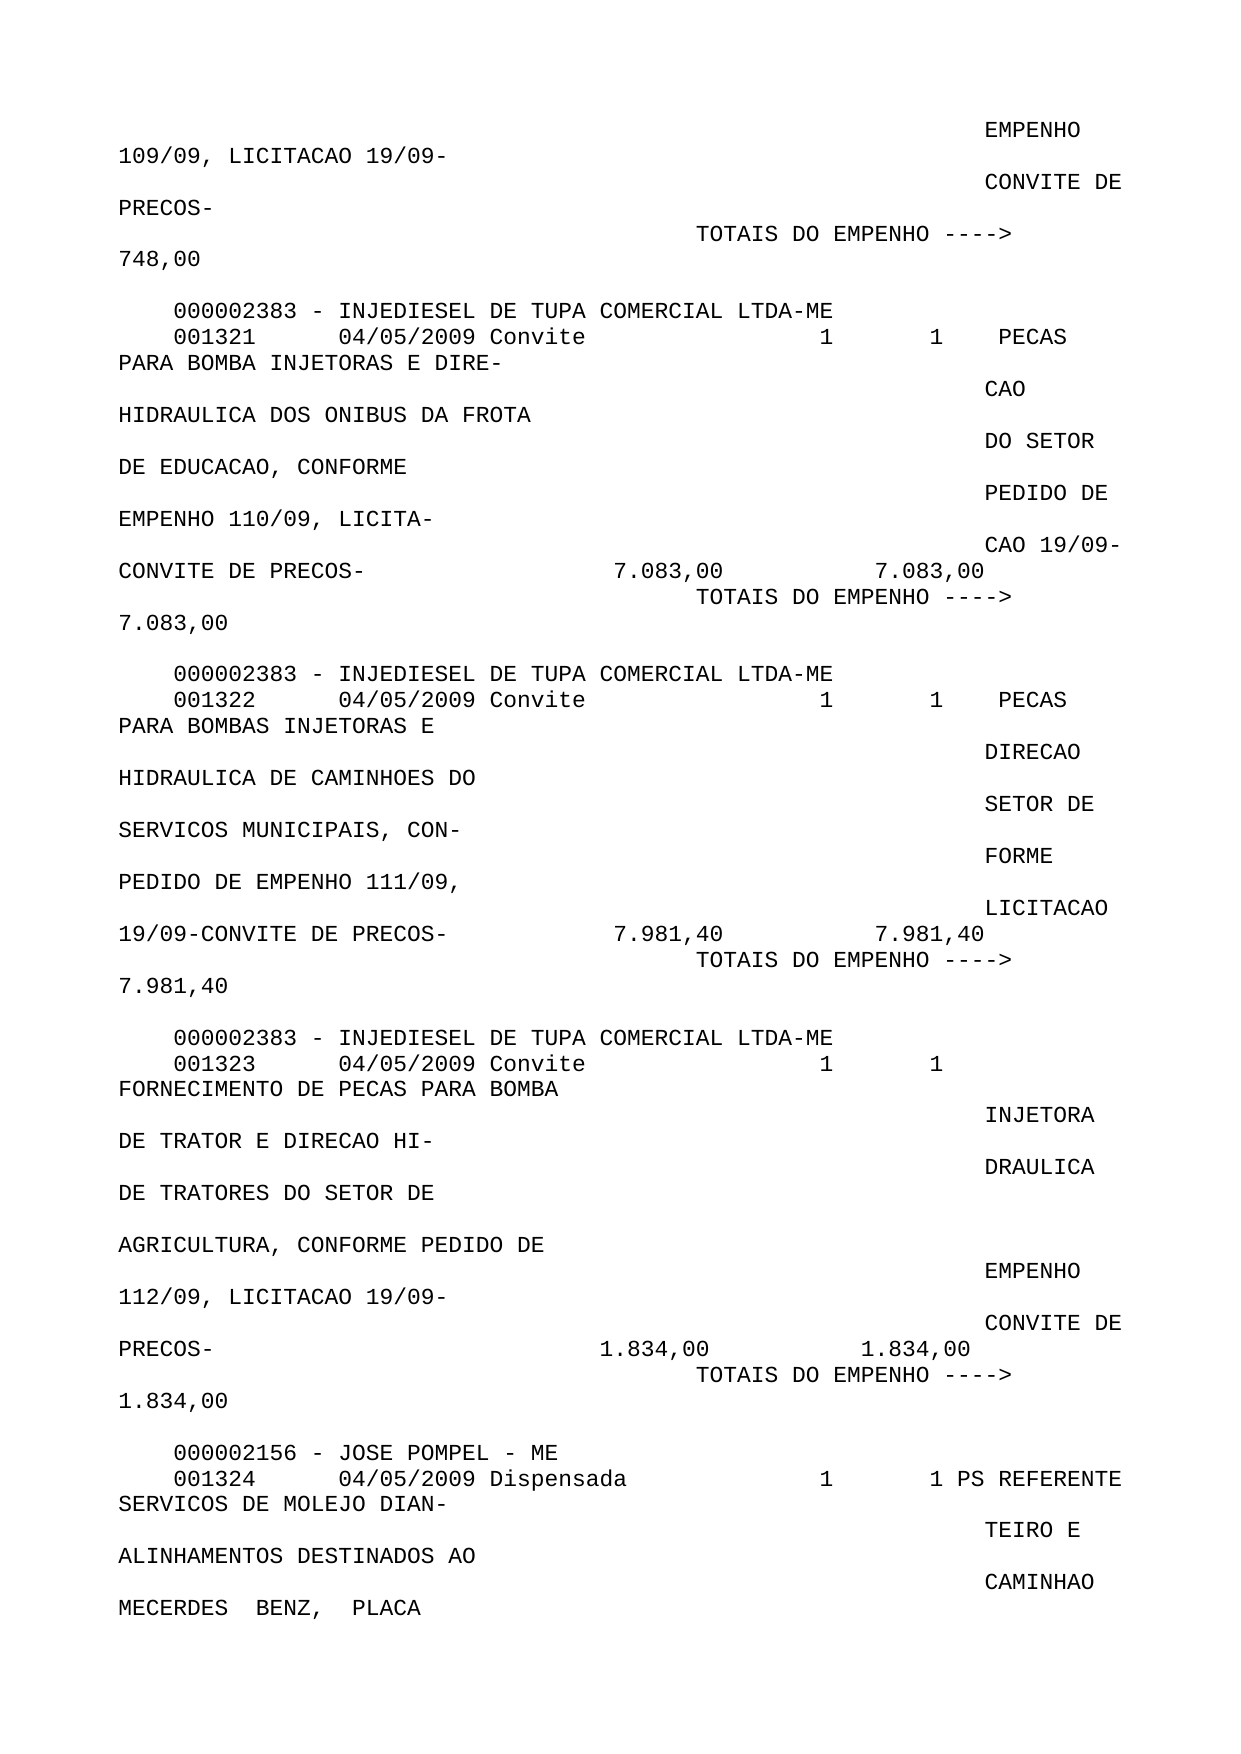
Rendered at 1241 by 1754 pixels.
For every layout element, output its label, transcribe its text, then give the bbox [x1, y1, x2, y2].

text DRAULICA DE TRATORES DO SETOR DE [118, 1156, 1122, 1207]
text 000002383 - INJEDIESEL DE TUPA COMERCIAL LTDA-ME [118, 663, 1122, 689]
text 001323 04/05/2009 Convite 1 1 FORNECIMENTO DE PECAS PARA BOMBA [118, 1052, 1122, 1104]
text CONVITE DE PRECOS- 1.834,00 1.834,00 [118, 1311, 1122, 1363]
text TEIRO E ALINHAMENTOS DESTINADOS AO [118, 1519, 1122, 1571]
text 001324 04/05/2009 Dispensada 1 1 PS REFERENTE SERVICOS DE MOLEJO DIAN- [118, 1467, 1122, 1519]
text SETOR DE SERVICOS MUNICIPAIS, CON- [118, 792, 1122, 844]
text CAO 19/09-CONVITE DE PRECOS- 7.083,00 7.083,00 [118, 533, 1122, 585]
text 000002383 - INJEDIESEL DE TUPA COMERCIAL LTDA-ME [118, 300, 1122, 326]
text DO SETOR DE EDUCACAO, CONFORME [118, 429, 1122, 481]
text FORME PEDIDO DE EMPENHO 111/09, [118, 844, 1122, 896]
text 000002156 - JOSE POMPEL - ME [118, 1441, 1122, 1467]
text TOTAIS DO EMPENHO ----> 7.083,00 [118, 585, 1122, 637]
text AGRICULTURA, CONFORME PEDIDO DE [118, 1207, 1122, 1259]
text TOTAIS DO EMPENHO ----> 7.981,40 [118, 948, 1122, 1000]
text CONVITE DE PRECOS- [118, 170, 1122, 222]
text CAMINHAO MECERDES BENZ, PLACA [118, 1571, 1122, 1622]
text LICITACAO 19/09-CONVITE DE PRECOS- 7.981,40 7.981,40 [118, 896, 1122, 948]
text CAO HIDRAULICA DOS ONIBUS DA FROTA [118, 377, 1122, 429]
text EMPENHO 112/09, LICITACAO 19/09- [118, 1259, 1122, 1311]
text TOTAIS DO EMPENHO ----> 748,00 [118, 222, 1122, 274]
text EMPENHO 109/09, LICITACAO 19/09- [118, 118, 1122, 170]
text TOTAIS DO EMPENHO ----> 1.834,00 [118, 1363, 1122, 1415]
text 001321 04/05/2009 Convite 1 1 PECAS PARA BOMBA INJETORAS E DIRE- [118, 326, 1122, 377]
text 001322 04/05/2009 Convite 1 1 PECAS PARA BOMBAS INJETORAS E [118, 689, 1122, 741]
text DIRECAO HIDRAULICA DE CAMINHOES DO [118, 741, 1122, 792]
text INJETORA DE TRATOR E DIRECAO HI- [118, 1104, 1122, 1156]
text 000002383 - INJEDIESEL DE TUPA COMERCIAL LTDA-ME [118, 1026, 1122, 1052]
text PEDIDO DE EMPENHO 110/09, LICITA- [118, 481, 1122, 533]
